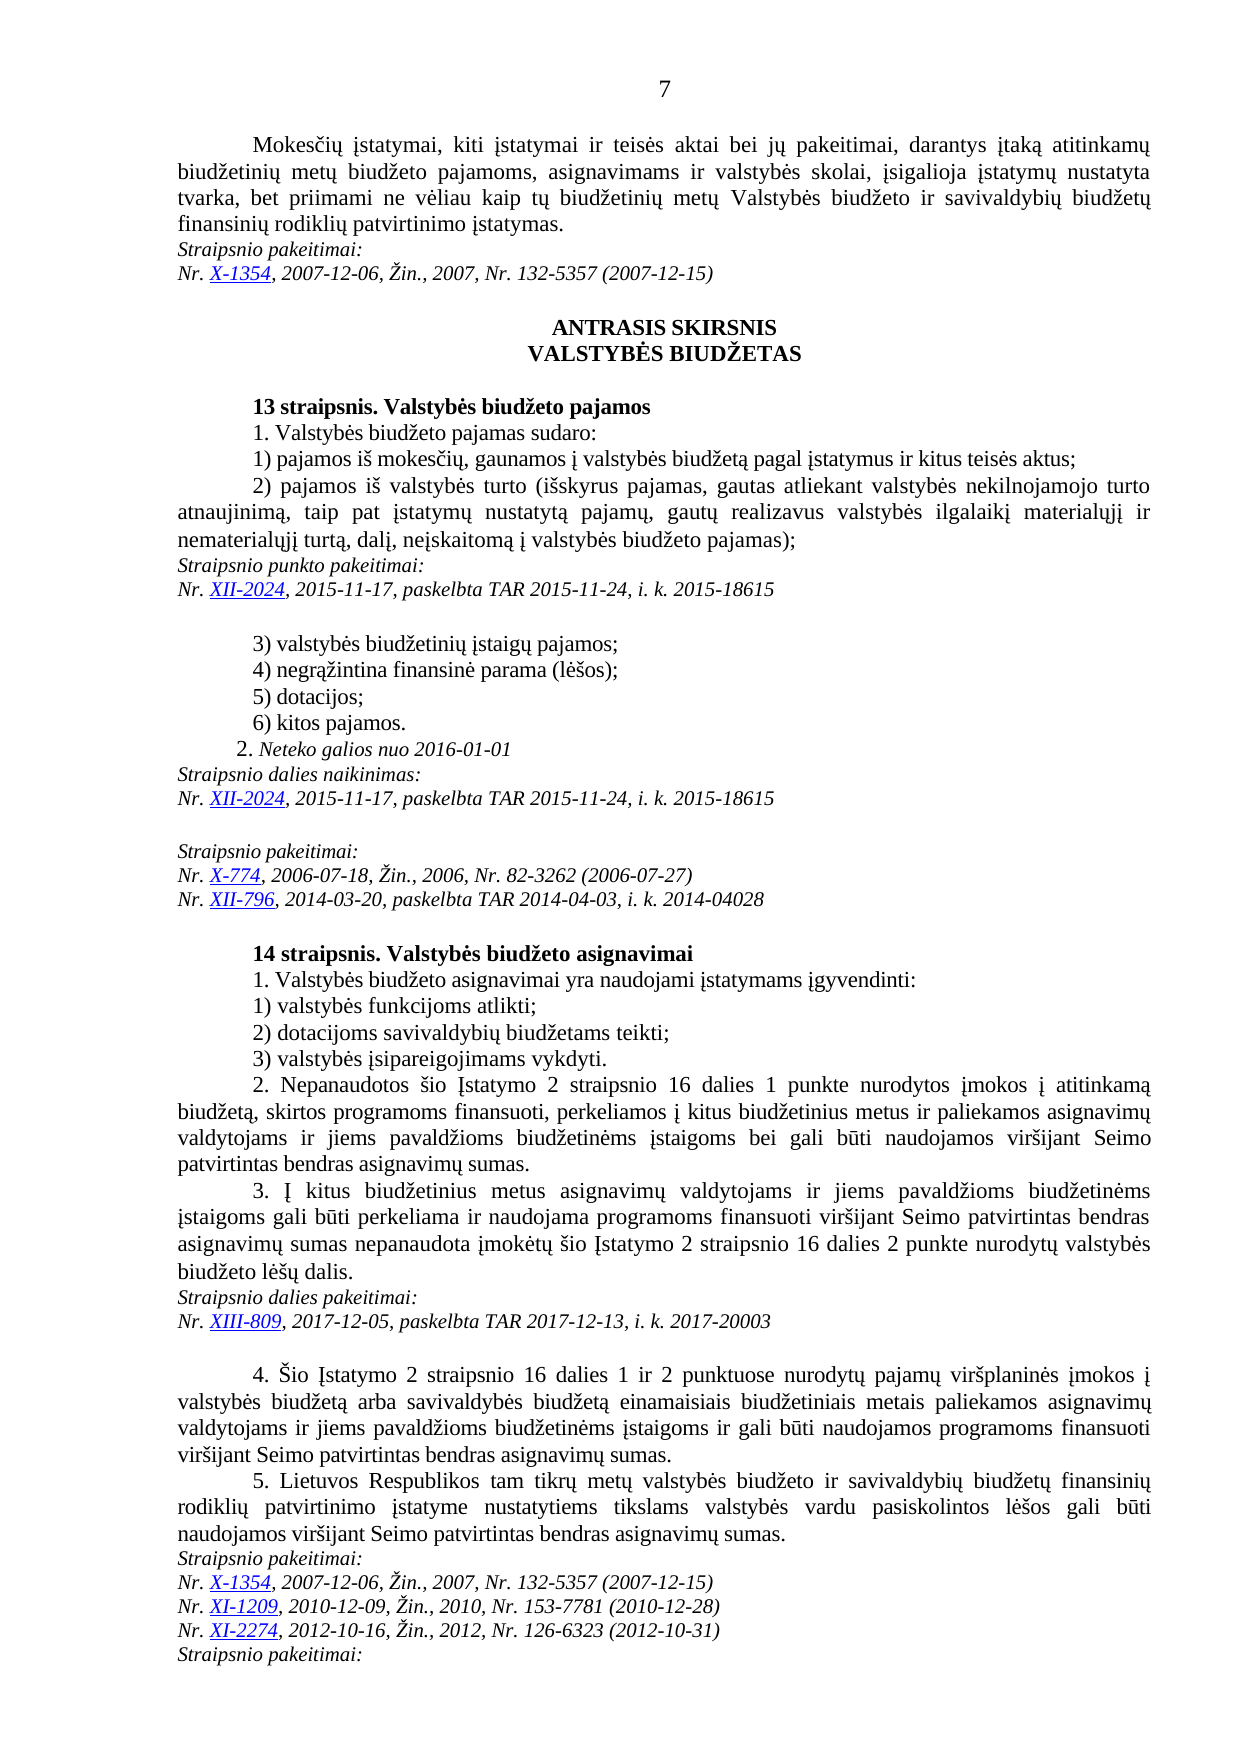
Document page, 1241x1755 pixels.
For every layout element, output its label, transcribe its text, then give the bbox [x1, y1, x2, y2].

text Nr. XI-2274, 2012-10-16, Žin., 2012, Nr. 126-6323 (2012-10-31) [177, 1618, 1152, 1642]
text Nr. X-1354, 2007-12-06, Žin., 2007, Nr. 132-5357 (2007-12-15) [177, 261, 1152, 285]
text 2. Nepanaudotos šio Įstatymo 2 straipsnio 16 dalies 1 punkte nurodytos įmokos į atitinkamą biudžetą, skirtos programoms finansuoti, perkeliamos į kitus biudžetinius metus ir paliekamos asignavimų valdytojams ir jiems pavaldžioms biudžetinėms įstaigoms bei gali būti naudojamos viršijant Seimo patvirtintas bendras asignavimų sumas. [177, 1071, 1152, 1177]
text 2) dotacijoms savivaldybių biudžetams teikti; [177, 1019, 1152, 1045]
text Nr. XI-1209, 2010-12-09, Žin., 2010, Nr. 153-7781 (2010-12-28) [177, 1594, 1152, 1618]
text Nr. XII-2024, 2015-11-17, paskelbta TAR 2015-11-24, i. k. 2015-18615 [177, 577, 1152, 601]
text 2. Neteko galios nuo 2016-01-01 [177, 736, 1152, 762]
text 5. Lietuvos Respublikos tam tikrų metų valstybės biudžeto ir savivaldybių biudžetų finansinių rodiklių patvirtinimo įstatyme nustatytiems tikslams valstybės vardu pasiskolintos lėšos gali būti naudojamos viršijant Seimo patvirtintas bendras asignavimų sumas. [177, 1467, 1152, 1546]
text 6) kitos pajamos. [177, 709, 1152, 736]
text Nr. X-774, 2006-07-18, Žin., 2006, Nr. 82-3262 (2006-07-27) [177, 863, 1152, 887]
text Straipsnio pakeitimai: [177, 1642, 1152, 1666]
text 3. Į kitus biudžetinius metus asignavimų valdytojams ir jiems pavaldžioms biudžetinėms įstaigoms gali būti perkeliama ir naudojama programoms finansuoti viršijant Seimo patvirtintas bendras asignavimų sumas nepanaudota įmokėtų šio Įstatymo 2 straipsnio 16 dalies 2 punkte nurodytų valstybės biudžeto lėšų dalis. [177, 1177, 1152, 1285]
text Nr. XII-796, 2014-03-20, paskelbta TAR 2014-04-03, i. k. 2014-04028 [177, 887, 1152, 911]
text Straipsnio dalies naikinimas: [177, 762, 1152, 786]
text Straipsnio pakeitimai: [177, 237, 1152, 261]
text Straipsnio pakeitimai: [177, 839, 1152, 863]
text 4) negrąžintina finansinė parama (lėšos); [177, 656, 1152, 683]
text 1) pajamos iš mokesčių, gaunamos į valstybės biudžetą pagal įstatymus ir kitus teisės aktus; [177, 445, 1152, 472]
text 5) dotacijos; [177, 683, 1152, 709]
text Straipsnio pakeitimai: [177, 1546, 1152, 1570]
text 1. Valstybės biudžeto pajamas sudaro: [177, 419, 1152, 445]
text 13 straipsnis. Valstybės biudžeto pajamos [177, 393, 1152, 419]
text 1) valstybės funkcijoms atlikti; [177, 992, 1152, 1019]
text Nr. XII-2024, 2015-11-17, paskelbta TAR 2015-11-24, i. k. 2015-18615 [177, 786, 1152, 810]
subtitle VALSTYBĖS BIUDŽETAS [177, 340, 1152, 366]
text Nr. XIII-809, 2017-12-05, paskelbta TAR 2017-12-13, i. k. 2017-20003 [177, 1309, 1152, 1333]
text 4. Šio Įstatymo 2 straipsnio 16 dalies 1 ir 2 punktuose nurodytų pajamų viršplaninės įmokos į valstybės biudžetą arba savivaldybės biudžetą einamaisiais biudžetiniais metais paliekamos asignavimų valdytojams ir jiems pavaldžioms biudžetinėms įstaigoms ir gali būti naudojamos programoms finansuoti viršijant Seimo patvirtintas bendras asignavimų sumas. [177, 1362, 1152, 1467]
text 14 straipsnis. Valstybės biudžeto asignavimai [177, 940, 1152, 966]
text Mokesčių įstatymai, kiti įstatymai ir teisės aktai bei jų pakeitimai, darantys įtaką atitinkamų biudžetinių metų biudžeto pajamoms, asignavimams ir valstybės skolai, įsigalioja įstatymų nustatyta tvarka, bet priimami ne vėliau kaip tų biudžetinių metų Valstybės biudžeto ir savivaldybių biudžetų finansinių rodiklių patvirtinimo įstatymas. [177, 131, 1152, 237]
subtitle ANTRASIS SKIRSNIS [177, 314, 1152, 340]
text 3) valstybės įsipareigojimams vykdyti. [177, 1045, 1152, 1071]
text 1. Valstybės biudžeto asignavimai yra naudojami įstatymams įgyvendinti: [177, 966, 1152, 992]
text Nr. X-1354, 2007-12-06, Žin., 2007, Nr. 132-5357 (2007-12-15) [177, 1570, 1152, 1594]
text 3) valstybės biudžetinių įstaigų pajamos; [177, 630, 1152, 656]
text Straipsnio punkto pakeitimai: [177, 553, 1152, 577]
text 2) pajamos iš valstybės turto (išskyrus pajamas, gautas atliekant valstybės nekilnojamojo turto atnaujinimą, taip pat įstatymų nustatytą pajamų, gautų realizavus valstybės ilgalaikį materialųjį ir nematerialųjį turtą, dalį, neįskaitomą į valstybės biudžeto pajamas); [177, 472, 1152, 553]
text Straipsnio dalies pakeitimai: [177, 1285, 1152, 1309]
